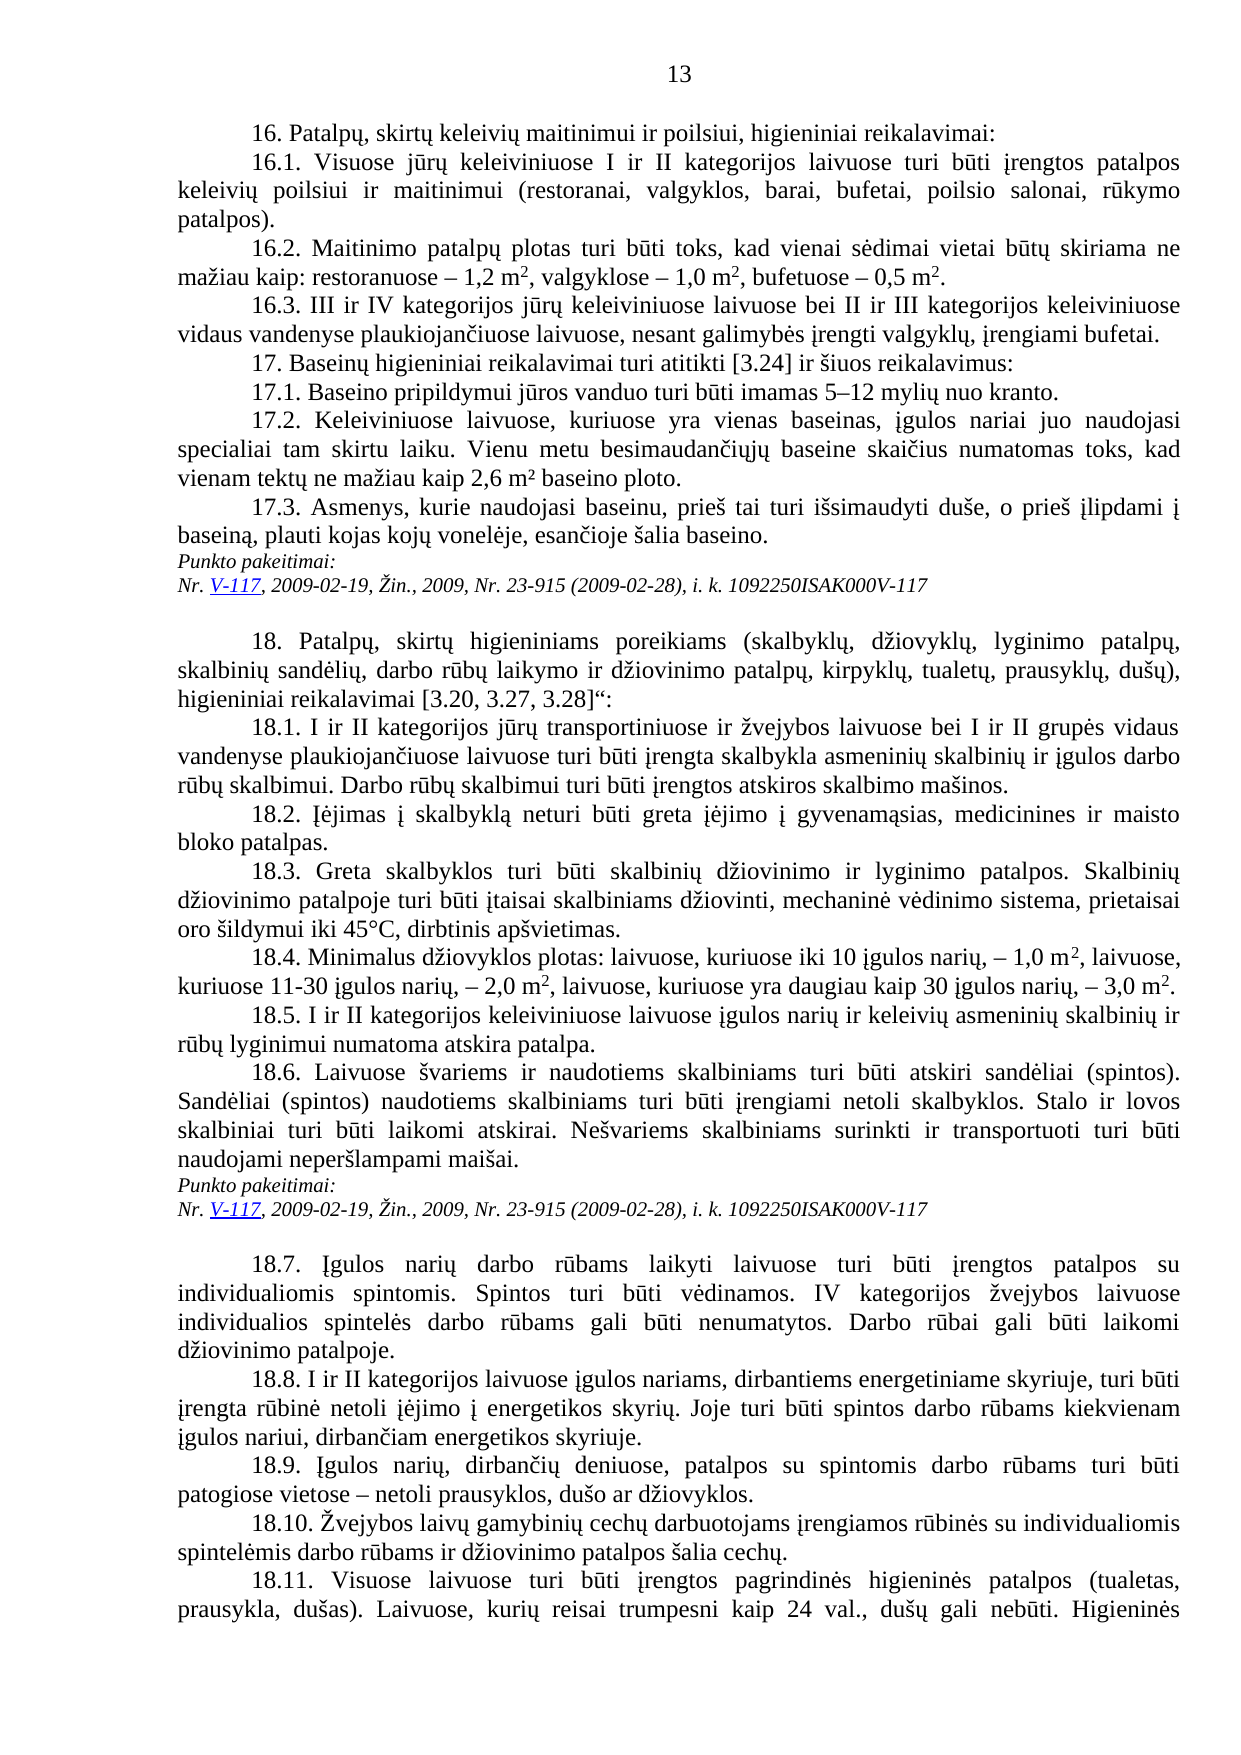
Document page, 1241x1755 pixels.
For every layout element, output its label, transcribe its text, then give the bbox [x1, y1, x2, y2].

text 17. Baseinų higieniniai reikalavimai turi atitikti [3.24] ir šiuos reikalavimus: [177, 348, 1181, 377]
text 18.6. Laivuose švariems ir naudotiems skalbiniams turi būti atskiri sandėliai (spintos). Sandėliai (spintos) naudotiems skalbiniams turi būti įrengiami netoli skalbyklos. Stalo ir lovos skalbiniai turi būti laikomi atskirai. Nešvariems skalbiniams surinkti ir transportuoti turi būti naudojami neperšlampami maišai. [177, 1057, 1181, 1172]
text Punkto pakeitimai: [177, 549, 1181, 573]
text 18.7. Įgulos narių darbo rūbams laikyti laivuose turi būti įrengtos patalpos su individualiomis spintomis. Spintos turi būti vėdinamos. IV kategorijos žvejybos laivuose individualios spintelės darbo rūbams gali būti nenumatytos. Darbo rūbai gali būti laikomi džiovinimo patalpoje. [177, 1249, 1181, 1364]
text 16.1. Visuose jūrų keleiviniuose I ir II kategorijos laivuose turi būti įrengtos patalpos keleivių poilsiui ir maitinimui (restoranai, valgyklos, barai, bufetai, poilsio salonai, rūkymo patalpos). [177, 147, 1181, 233]
text Nr. V-117, 2009-02-19, Žin., 2009, Nr. 23-915 (2009-02-28), i. k. 1092250ISAK000V-117 [177, 573, 1181, 597]
text 18.11. Visuose laivuose turi būti įrengtos pagrindinės higieninės patalpos (tualetas, prausykla, dušas). Laivuose, kurių reisai trumpesni kaip 24 val., dušų gali nebūti. Higieninės [177, 1566, 1181, 1623]
text 18.4. Minimalus džiovyklos plotas: laivuose, kuriuose iki 10 įgulos narių, – 1,0 m2, laivuose, kuriuose 11-30 įgulos narių, – 2,0 m2, laivuose, kuriuose yra daugiau kaip 30 įgulos narių, – 3,0 m2. [177, 942, 1181, 1000]
text 16.2. Maitinimo patalpų plotas turi būti toks, kad vienai sėdimai vietai būtų skiriama ne mažiau kaip: restoranuose – 1,2 m2, valgyklose – 1,0 m2, bufetuose – 0,5 m2. [177, 233, 1181, 291]
text 18.2. Įėjimas į skalbyklą neturi būti greta įėjimo į gyvenamąsias, medicinines ir maisto bloko patalpas. [177, 799, 1181, 856]
text 18.8. I ir II kategorijos laivuose įgulos nariams, dirbantiems energetiniame skyriuje, turi būti įrengta rūbinė netoli įėjimo į energetikos skyrių. Joje turi būti spintos darbo rūbams kiekvienam įgulos nariui, dirbančiam energetikos skyriuje. [177, 1364, 1181, 1451]
text Punkto pakeitimai: [177, 1172, 1181, 1197]
text 18.1. I ir II kategorijos jūrų transportiniuose ir žvejybos laivuose bei I ir II grupės vidaus vandenyse plaukiojančiuose laivuose turi būti įrengta skalbykla asmeninių skalbinių ir įgulos darbo rūbų skalbimui. Darbo rūbų skalbimui turi būti įrengtos atskiros skalbimo mašinos. [177, 712, 1181, 799]
text 17.2. Keleiviniuose laivuose, kuriuose yra vienas baseinas, įgulos nariai juo naudojasi specialiai tam skirtu laiku. Vienu metu besimaudančiųjų baseine skaičius numatomas toks, kad vienam tektų ne mažiau kaip 2,6 m² baseino ploto. [177, 406, 1181, 492]
text Nr. V-117, 2009-02-19, Žin., 2009, Nr. 23-915 (2009-02-28), i. k. 1092250ISAK000V-117 [177, 1197, 1181, 1221]
text 17.3. Asmenys, kurie naudojasi baseinu, prieš tai turi išsimaudyti duše, o prieš įlipdami į baseiną, plauti kojas kojų vonelėje, esančioje šalia baseino. [177, 492, 1181, 549]
text 18.5. I ir II kategorijos keleiviniuose laivuose įgulos narių ir keleivių asmeninių skalbinių ir rūbų lyginimui numatoma atskira patalpa. [177, 1000, 1181, 1057]
text 18. Patalpų, skirtų higieniniams poreikiams (skalbyklų, džiovyklų, lyginimo patalpų, skalbinių sandėlių, darbo rūbų laikymo ir džiovinimo patalpų, kirpyklų, tualetų, prausyklų, dušų), higieniniai reikalavimai [3.20, 3.27, 3.28]“: [177, 626, 1181, 712]
text 16. Patalpų, skirtų keleivių maitinimui ir poilsiui, higieniniai reikalavimai: [177, 118, 1181, 147]
text 18.9. Įgulos narių, dirbančių deniuose, patalpos su spintomis darbo rūbams turi būti patogiose vietose – netoli prausyklos, dušo ar džiovyklos. [177, 1451, 1181, 1508]
text 16.3. III ir IV kategorijos jūrų keleiviniuose laivuose bei II ir III kategorijos keleiviniuose vidaus vandenyse plaukiojančiuose laivuose, nesant galimybės įrengti valgyklų, įrengiami bufetai. [177, 291, 1181, 348]
text 18.10. Žvejybos laivų gamybinių cechų darbuotojams įrengiamos rūbinės su individualiomis spintelėmis darbo rūbams ir džiovinimo patalpos šalia cechų. [177, 1508, 1181, 1566]
text 18.3. Greta skalbyklos turi būti skalbinių džiovinimo ir lyginimo patalpos. Skalbinių džiovinimo patalpoje turi būti įtaisai skalbiniams džiovinti, mechaninė vėdinimo sistema, prietaisai oro šildymui iki 45°C, dirbtinis apšvietimas. [177, 856, 1181, 942]
text 17.1. Baseino pripildymui jūros vanduo turi būti imamas 5–12 mylių nuo kranto. [177, 377, 1181, 406]
